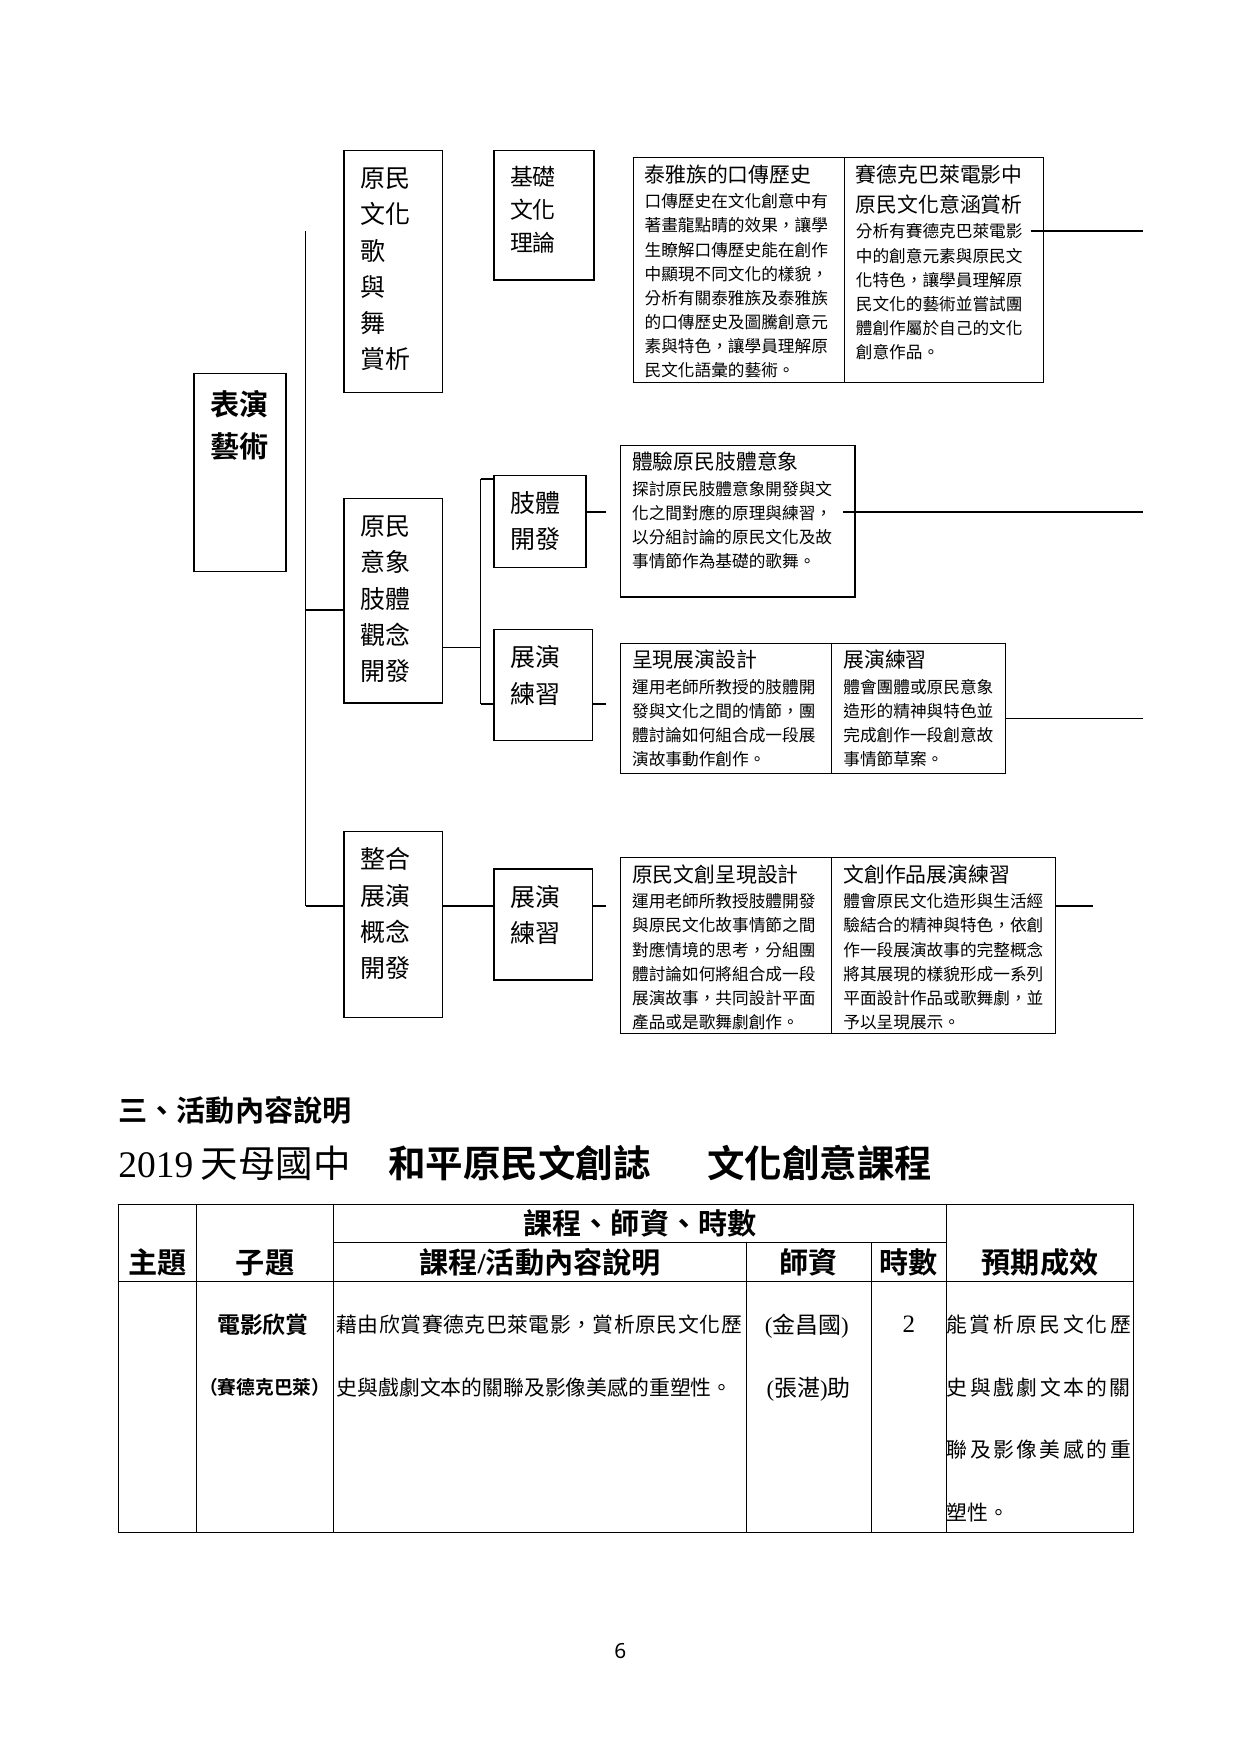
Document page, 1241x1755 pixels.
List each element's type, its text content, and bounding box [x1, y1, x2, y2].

table_header 呈現展演設計 運用老師所教授的肢體開發與文化之間的情節，團體討論如何組合成一段展演故事動作創作。 [621, 644, 831, 773]
text 舞 [360, 304, 427, 340]
text 展演 [510, 638, 577, 674]
table_header 子題 [197, 1205, 333, 1281]
text 概念 [360, 912, 427, 949]
text 理論 [510, 225, 578, 258]
table_header 賽德克巴萊電影中原民文化意涵賞析 分析有賽德克巴萊電影中的創意元素與原民文化特色，讓學員理解原民文化的藝術並嘗試團體創作屬於自己的文化創意作品。 [845, 158, 1043, 382]
text 練習 [510, 914, 577, 950]
table_header 展演練習 體會團體或原民意象造形的精神與特色並完成創作一段創意故事情節草案。 [832, 644, 1005, 773]
table_cell 藉由欣賞賽德克巴萊電影，賞析原民文化歷史與戲劇文本的關聯及影像美感的重塑性。 [334, 1282, 746, 1532]
table_cell 課程/活動內容說明 [334, 1243, 746, 1281]
text 文化 [510, 192, 578, 225]
text 整合 [360, 840, 427, 876]
text 與 [360, 267, 427, 304]
text 展演 [360, 876, 427, 912]
table_cell 時數 [872, 1243, 946, 1281]
table_header 文創作品展演練習 體會原民文化造形與生活經驗結合的精神與特色，依創作一段展演故事的完整概念將其展現的樣貌形成一系列平面設計作品或歌舞劇，並予以呈現展示。 [832, 858, 1055, 1033]
text 表演藝術 [210, 382, 270, 466]
table_header 課程、師資、時數 [334, 1205, 946, 1242]
text 基礎 [510, 159, 578, 192]
table_cell (金昌國) (張湛)助 [747, 1282, 871, 1532]
table_cell 電影欣賞 （賽德克巴萊） [197, 1282, 333, 1532]
table_cell 師資 [747, 1243, 871, 1281]
table_header 體驗原民肢體意象 探討原民肢體意象開發與文化之間對應的原理與練習，以分組討論的原民文化及故事情節作為基礎的歌舞。 [621, 446, 854, 596]
text 肢體開發 [510, 484, 570, 556]
text 2019天母國中 和平原民文創誌 文化創意課程 [118, 1147, 1122, 1185]
table_header 原民文創呈現設計 運用老師所教授肢體開發與原民文化故事情節之間對應情境的思考，分組團體討論如何將組合成一段展演故事，共同設計平面產品或是歌舞劇創作。 [621, 858, 831, 1033]
table_cell [119, 1282, 196, 1532]
text 賞析 [360, 340, 427, 376]
table_header 主題 [119, 1205, 196, 1281]
table_cell 能賞析原民文化歷史與戲劇文本的關聯及影像美感的重塑性。 [947, 1282, 1133, 1532]
table_header 泰雅族的口傳歷史 口傳歷史在文化創意中有著畫龍點睛的效果，讓學生瞭解口傳歷史能在創作中顯現不同文化的樣貌，分析有關泰雅族及泰雅族的口傳歷史及圖騰創意元素與特色，讓學員理解原民文化語彙的藝術。 [634, 158, 844, 382]
text 三、活動內容說明 [118, 1091, 1122, 1129]
text 展演 [510, 877, 577, 914]
table_cell 2 [872, 1282, 946, 1532]
text 開發 [360, 652, 427, 688]
text 原民意象 [360, 507, 427, 579]
text 原民文化歌 [360, 159, 427, 267]
table_header 預期成效 [947, 1205, 1133, 1281]
text 開發 [360, 949, 427, 985]
text 練習 [510, 674, 577, 710]
text 肢體觀念 [360, 579, 427, 652]
